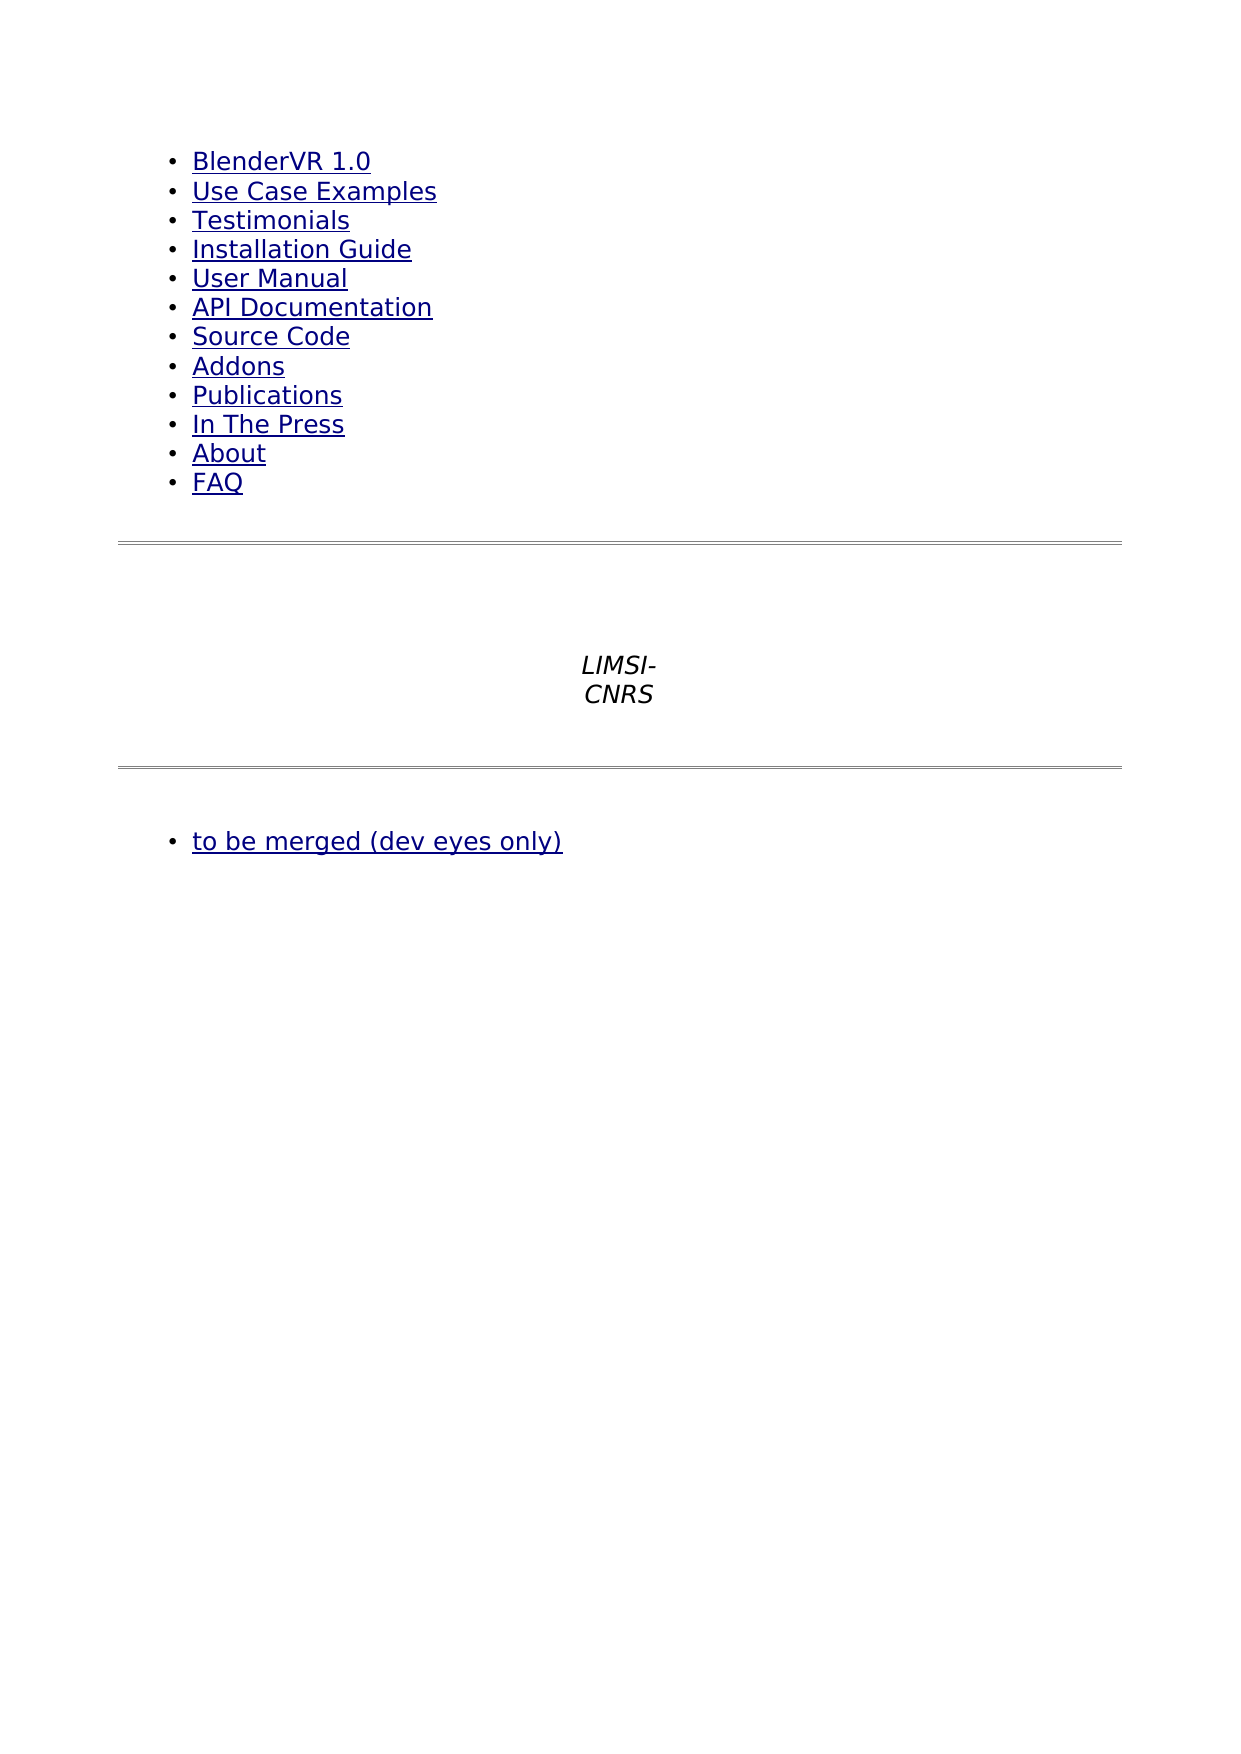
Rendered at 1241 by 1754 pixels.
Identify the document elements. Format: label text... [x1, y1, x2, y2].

list FAQ [177, 468, 1122, 498]
text LIMSI-CNRS [581, 586, 659, 710]
list Source Code [177, 323, 1122, 352]
list User Manual [177, 264, 1122, 293]
list Use Case Examples [177, 177, 1122, 206]
list Addons [177, 352, 1122, 381]
list Publications [177, 381, 1122, 410]
list Installation Guide [177, 235, 1122, 264]
list About [177, 439, 1122, 468]
list API Documentation [177, 293, 1122, 323]
list In The Press [177, 410, 1122, 439]
list BlenderVR 1.0 [177, 148, 1122, 177]
list Testimonials [177, 206, 1122, 235]
list to be merged (dev eyes only) [177, 827, 1122, 857]
